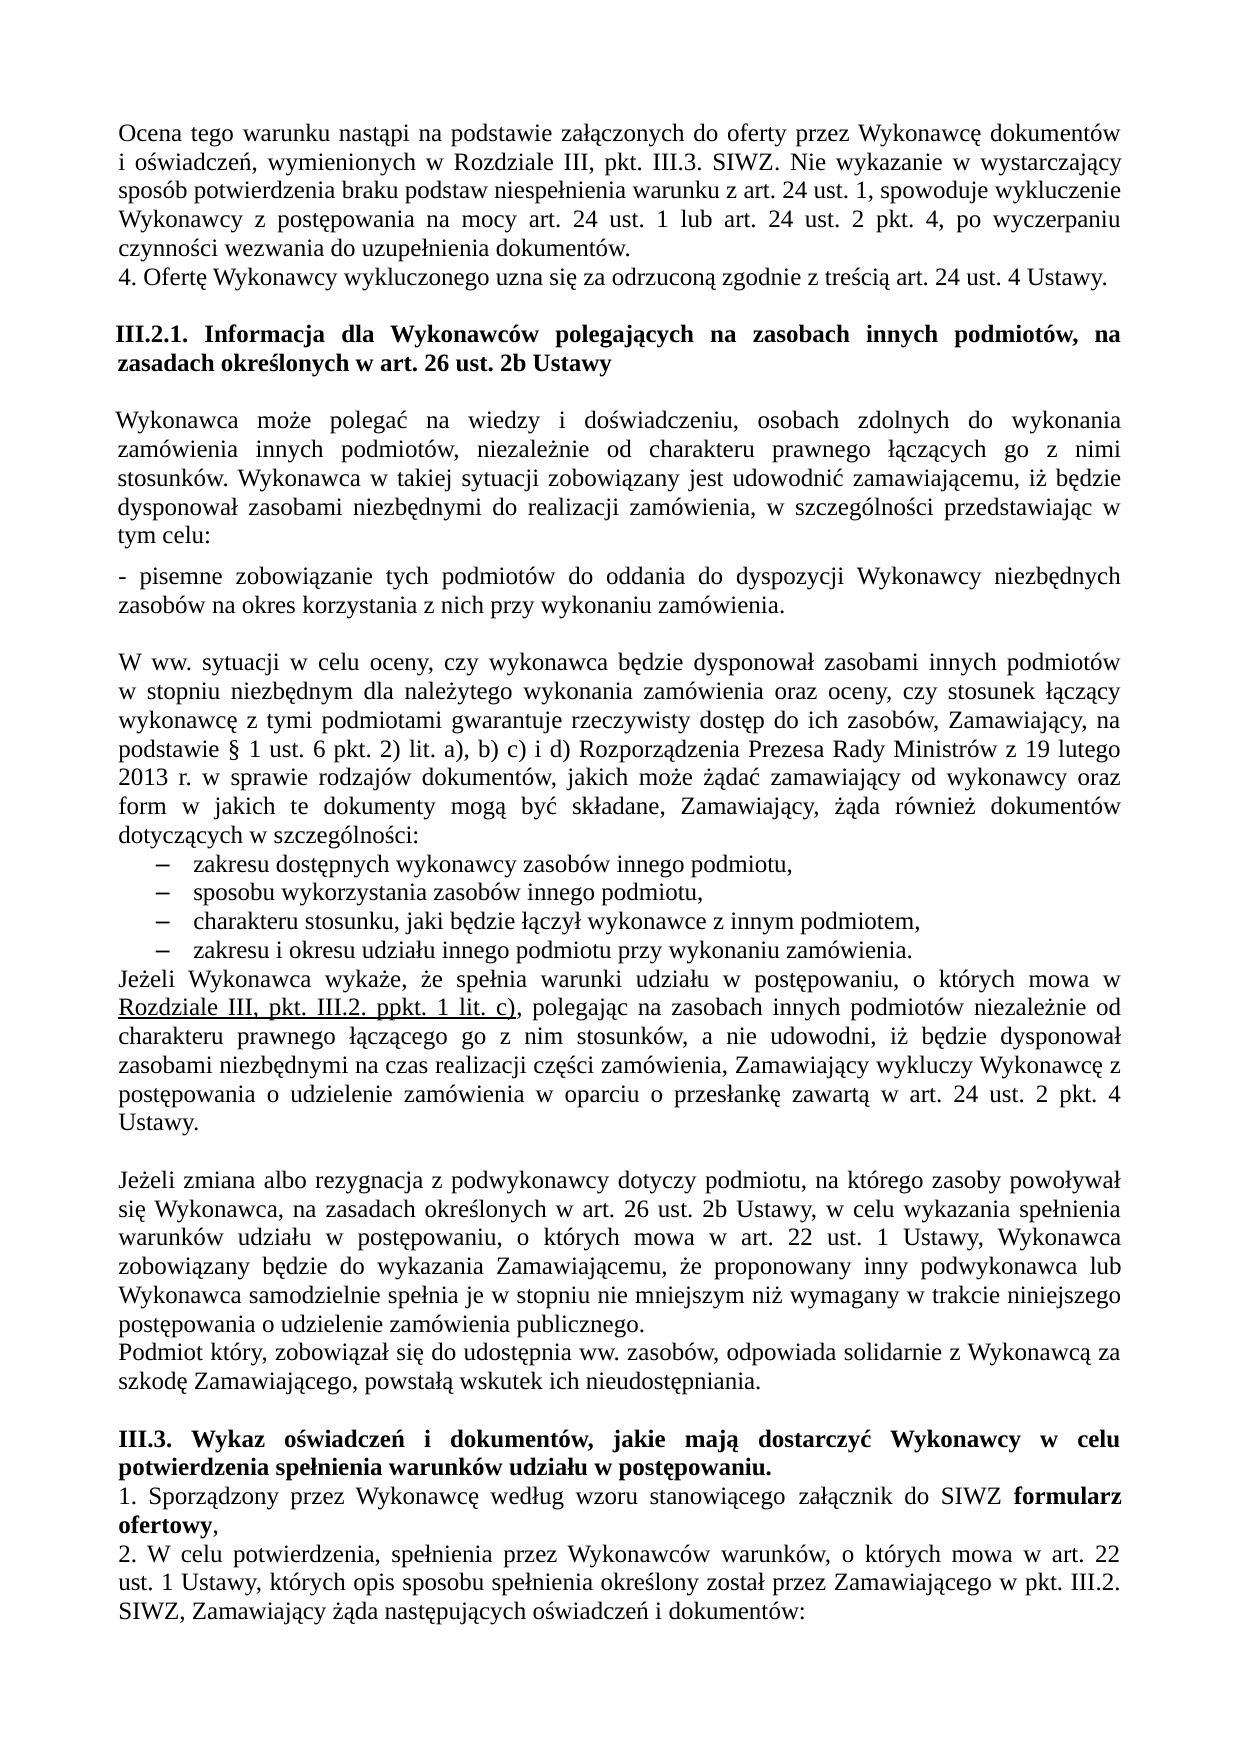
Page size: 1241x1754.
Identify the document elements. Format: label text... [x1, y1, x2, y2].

text Jeżeli zmiana albo rezygnacja z podwykonawcy dotyczy podmiotu, na którego zasoby powoływał się Wykonawca, na zasadach określonych w art. 26 ust. 2b Ustawy, w celu wykazania spełnienia warunków udziału w postępowaniu, o których mowa w art. 22 ust. 1 Ustawy, Wykonawca zobowiązany będzie do wykazania Zamawiającemu, że proponowany inny podwykonawca lub Wykonawca samodzielnie spełnia je w stopniu nie mniejszym niż wymagany w trakcie niniejszego postępowania o udzielenie zamówienia publicznego. [118, 1165, 1122, 1337]
text III.2.1. Informacja dla Wykonawców polegających na zasobach innych podmiotów, na zasadach określonych w art. 26 ust. 2b Ustawy [115, 319, 1122, 377]
text III.3. Wykaz oświadczeń i dokumentów, jakie mają dostarczyć Wykonawcy w celu potwierdzenia spełnienia warunków udziału w postępowaniu. [118, 1424, 1122, 1481]
text W ww. sytuacji w celu oceny, czy wykonawca będzie dysponował zasobami innych podmiotów w stopniu niezbędnym dla należytego wykonania zamówienia oraz oceny, czy stosunek łączący wykonawcę z tymi podmiotami gwarantuje rzeczywisty dostęp do ich zasobów, Zamawiający, na podstawie § 1 ust. 6 pkt. 2) lit. a), b) c) i d) Rozporządzenia Prezesa Rady Ministrów z 19 lutego 2013 r. w sprawie rodzajów dokumentów, jakich może żądać zamawiający od wykonawcy oraz form w jakich te dokumenty mogą być składane, Zamawiający, żąda również dokumentów dotyczących w szczególności: [118, 647, 1122, 849]
text 2. W celu potwierdzenia, spełnienia przez Wykonawców warunków, o których mowa w art. 22 ust. 1 Ustawy, których opis sposobu spełnienia określony został przez Zamawiającego w pkt. III.2. SIWZ, Zamawiający żąda następujących oświadczeń i dokumentów: [118, 1539, 1122, 1625]
text 1. Sporządzony przez Wykonawcę według wzoru stanowiącego załącznik do SIWZ formularz ofertowy, [118, 1481, 1122, 1539]
list zakresu i okresu udziału innego podmiotu przy wykonaniu zamówienia. [156, 935, 1122, 964]
text Podmiot który, zobowiązał się do udostępnia ww. zasobów, odpowiada solidarnie z Wykonawcą za szkodę Zamawiającego, powstałą wskutek ich nieudostępniania. [118, 1337, 1122, 1395]
text Wykonawca może polegać na wiedzy i doświadczeniu, osobach zdolnych do wykonania zamówienia innych podmiotów, niezależnie od charakteru prawnego łączących go z nimi stosunków. Wykonawca w takiej sytuacji zobowiązany jest udowodnić zamawiającemu, iż będzie dysponował zasobami niezbędnymi do realizacji zamówienia, w szczególności przedstawiając w tym celu: [115, 406, 1122, 549]
list zakresu dostępnych wykonawcy zasobów innego podmiotu, [156, 849, 1122, 877]
text 4. Ofertę Wykonawcy wykluczonego uzna się za odrzuconą zgodnie z treścią art. 24 ust. 4 Ustawy. [118, 262, 1122, 291]
text Jeżeli Wykonawca wykaże, że spełnia warunki udziału w postępowaniu, o których mowa w Rozdziale III, pkt. III.2. ppkt. 1 lit. c), polegając na zasobach innych podmiotów niezależnie od charakteru prawnego łączącego go z nim stosunków, a nie udowodni, iż będzie dysponował zasobami niezbędnymi na czas realizacji części zamówienia, Zamawiający wykluczy Wykonawcę z postępowania o udzielenie zamówienia w oparciu o przesłankę zawartą w art. 24 ust. 2 pkt. 4 Ustawy. [118, 964, 1122, 1136]
text Ocena tego warunku nastąpi na podstawie załączonych do oferty przez Wykonawcę dokumentów i oświadczeń, wymienionych w Rozdziale III, pkt. III.3. SIWZ. Nie wykazanie w wystarczający sposób potwierdzenia braku podstaw niespełnienia warunku z art. 24 ust. 1, spowoduje wykluczenie Wykonawcy z postępowania na mocy art. 24 ust. 1 lub art. 24 ust. 2 pkt. 4, po wyczerpaniu czynności wezwania do uzupełnienia dokumentów. [118, 118, 1122, 262]
list sposobu wykorzystania zasobów innego podmiotu, [156, 877, 1122, 906]
list charakteru stosunku, jaki będzie łączył wykonawce z innym podmiotem, [156, 906, 1122, 935]
text - pisemne zobowiązanie tych podmiotów do oddania do dyspozycji Wykonawcy niezbędnych zasobów na okres korzystania z nich przy wykonaniu zamówienia. [118, 561, 1122, 619]
